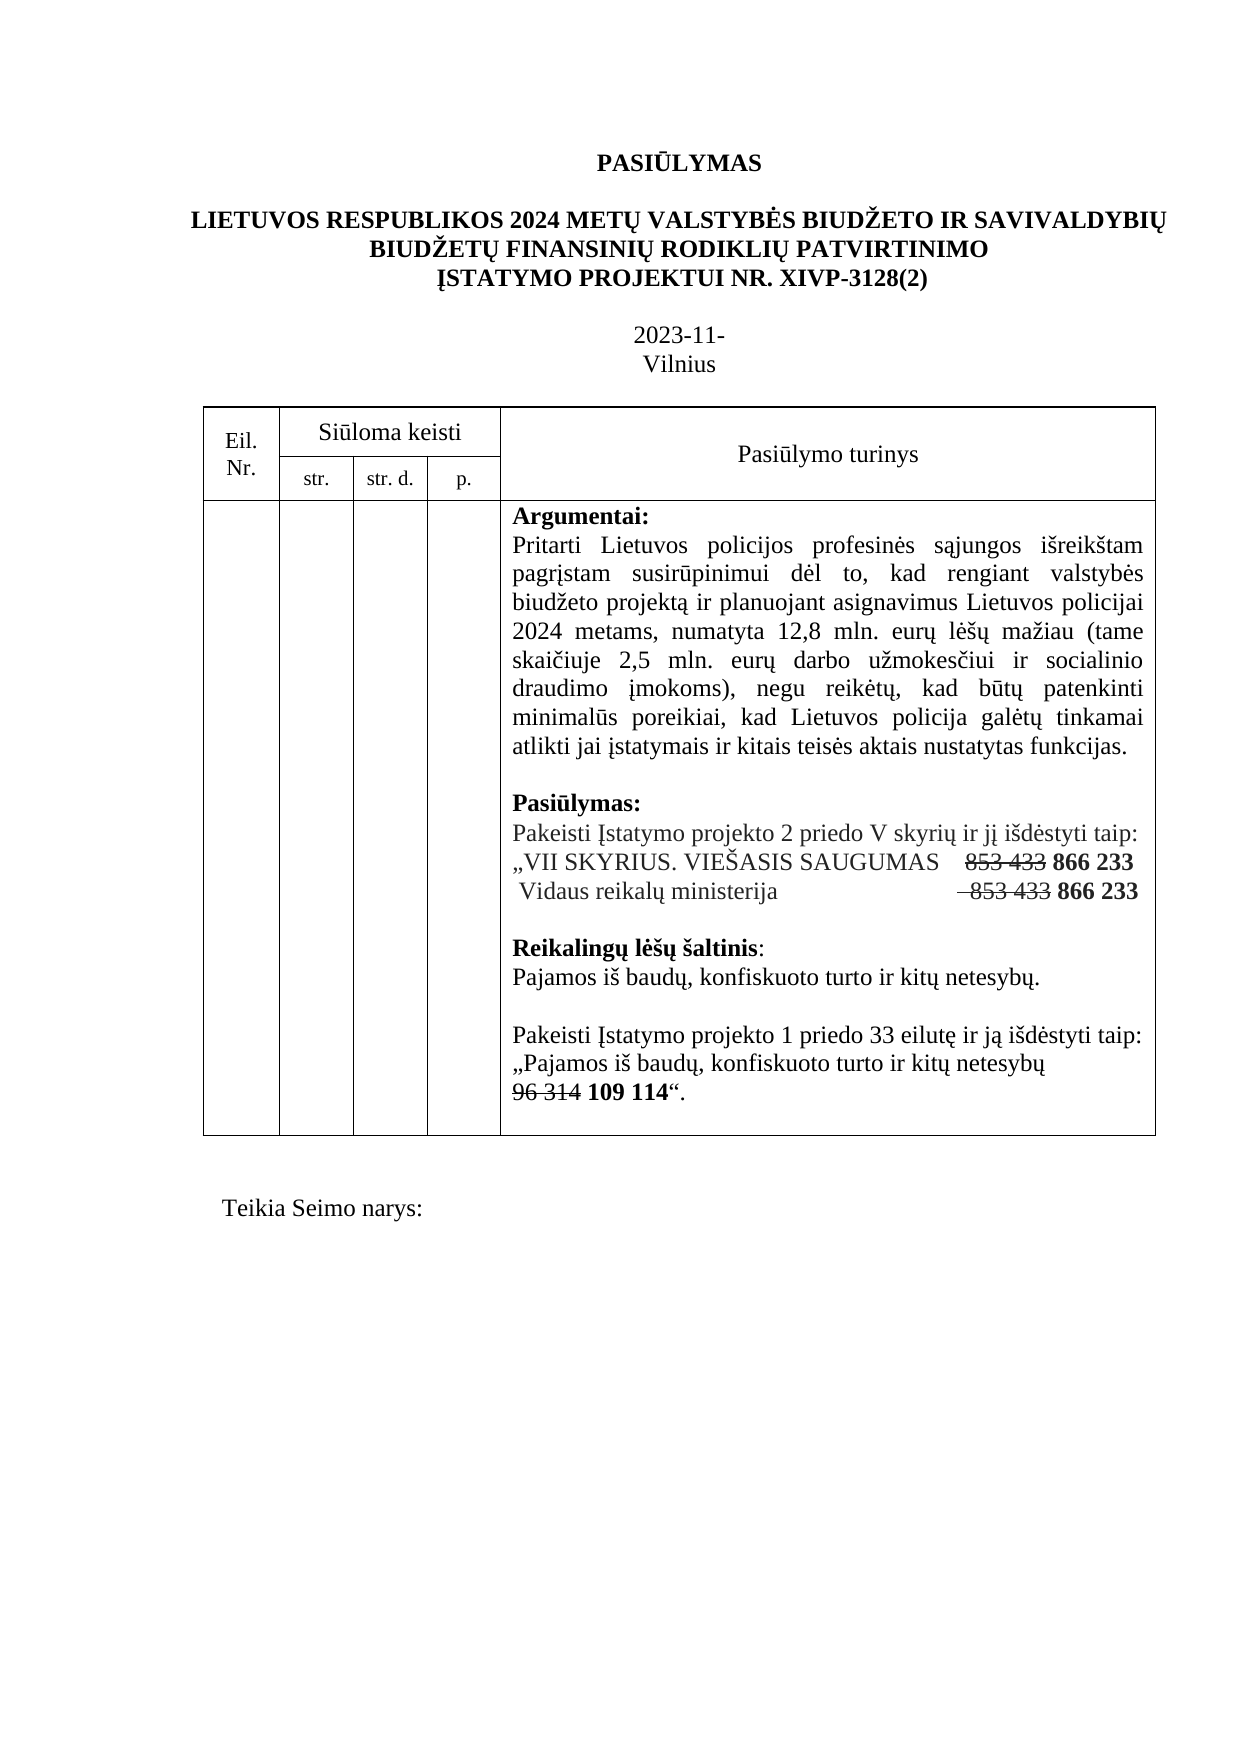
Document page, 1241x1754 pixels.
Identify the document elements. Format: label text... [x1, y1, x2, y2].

text Teikia Seimo narys: [222, 1193, 1181, 1222]
table_header Eil. Nr. [204, 408, 279, 500]
text PASIŪLYMAS [177, 148, 1181, 176]
text LIETUVOS RESPUBLIKOS 2024 METŲ VALSTYBĖS BIUDŽETO IR SAVIVALDYBIŲ BIUDŽETŲ FINANSINIŲ RODIKLIŲ PATVIRTINIMO [177, 205, 1181, 263]
table_cell str. d. [354, 457, 427, 500]
table_header Pasiūlymo turinys [501, 408, 1155, 500]
table_cell [428, 501, 500, 1135]
table_cell [204, 501, 279, 1135]
table_cell [280, 501, 353, 1135]
table_header Siūloma keisti [280, 408, 500, 456]
table_cell p. [428, 457, 500, 500]
table_cell str. [280, 457, 353, 500]
text Vilnius [177, 349, 1181, 378]
text ĮSTATYMO PROJEKTUI NR. XIVP-3128(2) [177, 263, 1181, 291]
table_cell [354, 501, 427, 1135]
text 2023-11- [177, 320, 1181, 349]
table_cell Argumentai: Pritarti Lietuvos policijos profesinės sąjungos išreikštam pagrįstam susirūpinimui dėl to, kad rengiant valstybės biudžeto projektą ir planuojant asignavimus Lietuvos policijai 2024 metams, numatyta 12,8 mln. eurų lėšų mažiau (tame skaičiuje 2,5 mln. eurų darbo užmokesčiui ir socialinio draudimo įmokoms), negu reikėtų, kad būtų patenkinti minimalūs poreikiai, kad Lietuvos policija galėtų tinkamai atlikti jai įstatymais ir kitais teisės aktais nustatytas funkcijas. Pasiūlymas: Pakeisti Įstatymo projekto 2 priedo V skyrių ir jį išdėstyti taip: „VII SKYRIUS. VIEŠASIS SAUGUMAS 853 433 866 233 Vidaus reikalų ministerija 853 433 866 233 Reikalingų lėšų šaltinis: Pajamos iš baudų, konfiskuoto turto ir kitų netesybų. Pakeisti Įstatymo projekto 1 priedo 33 eilutę ir ją išdėstyti taip: „Pajamos iš baudų, konfiskuoto turto ir kitų netesybų 96 314 109 114“. [501, 501, 1155, 1135]
